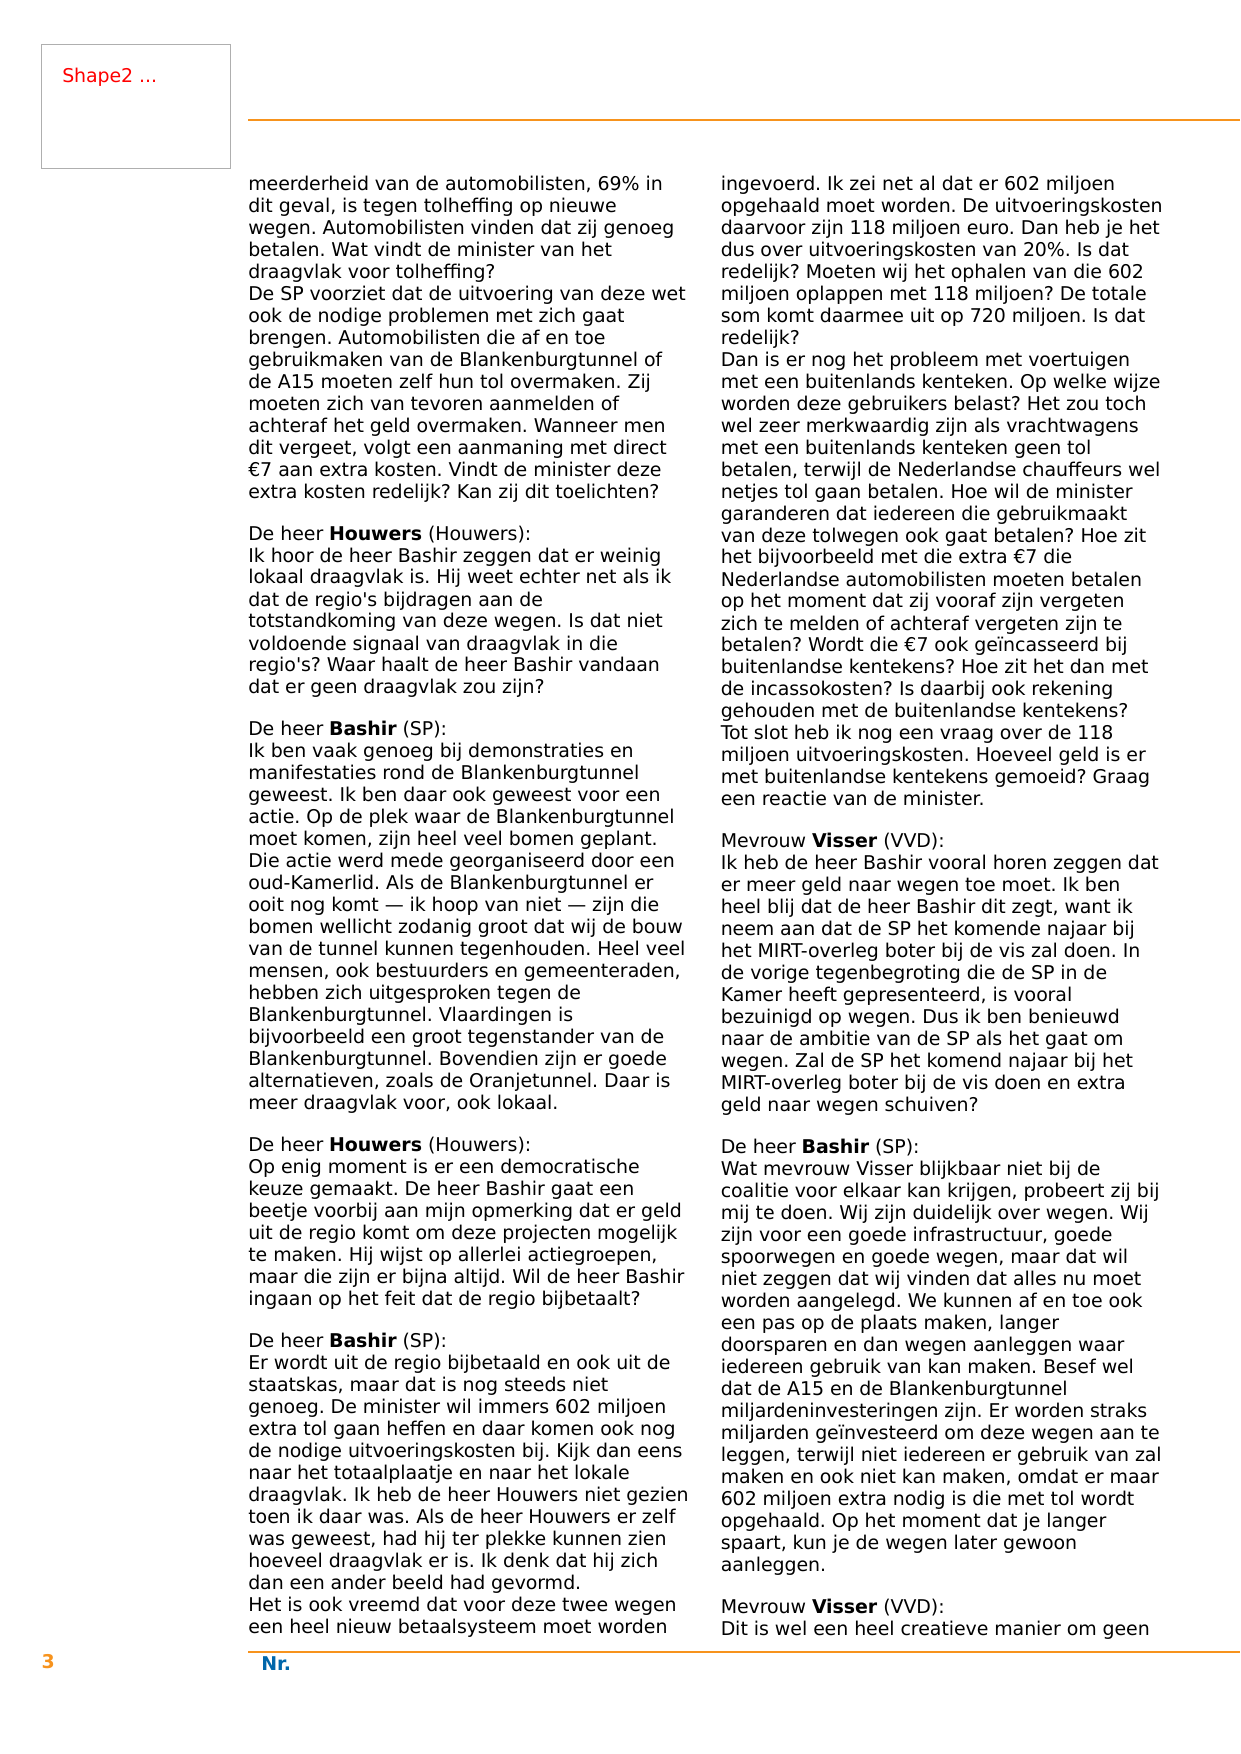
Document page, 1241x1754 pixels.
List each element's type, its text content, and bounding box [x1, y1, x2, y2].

text Er wordt uit de regio bijbetaald en ook uit de staatskas, maar dat is nog steeds niet genoeg. De minister wil immers 602 miljoen extra tol gaan heffen en daar komen ook nog de nodige uitvoeringskosten bij. Kijk dan eens naar het totaalplaatje en naar het lokale draagvlak. Ik heb de heer Houwers niet gezien toen ik daar was. Als de heer Houwers er zelf was geweest, had hij ter plekke kunnen zien hoeveel draagvlak er is. Ik denk dat hij zich dan een ander beeld had gevormd. [248, 1352, 691, 1593]
text Wat mevrouw Visser blijkbaar niet bij de coalitie voor elkaar kan krijgen, probeert zij bij mij te doen. Wij zijn duidelijk over wegen. Wij zijn voor een goede infrastructuur, goede spoorwegen en goede wegen, maar dat wil niet zeggen dat wij vinden dat alles nu moet worden aangelegd. We kunnen af en toe ook een pas op de plaats maken, langer doorsparen en dan wegen aanleggen waar iedereen gebruik van kan maken. Besef wel dat de A15 en de Blankenburgtunnel miljardeninvesteringen zijn. Er worden straks miljarden geïnvesteerd om deze wegen aan te leggen, terwijl niet iedereen er gebruik van zal maken en ook niet kan maken, omdat er maar 602 miljoen extra nodig is die met tol wordt opgehaald. Op het moment dat je langer spaart, kun je de wegen later gewoon aanleggen. [721, 1158, 1163, 1576]
text De heer Bashir (SP): [721, 1136, 1163, 1158]
text meerderheid van de automobilisten, 69% in dit geval, is tegen tolheffing op nieuwe wegen. Automobilisten vinden dat zij genoeg betalen. Wat vindt de minister van het draagvlak voor tolheffing? [248, 173, 691, 283]
text Mevrouw Visser (VVD): [721, 1596, 1163, 1617]
text Dan is er nog het probleem met voertuigen met een buitenlands kenteken. Op welke wijze worden deze gebruikers belast? Het zou toch wel zeer merkwaardig zijn als vrachtwagens met een buitenlands kenteken geen tol betalen, terwijl de Nederlandse chauffeurs wel netjes tol gaan betalen. Hoe wil de minister garanderen dat iedereen die gebruikmaakt van deze tolwegen ook gaat betalen? Hoe zit het bijvoorbeeld met die extra €7 die Nederlandse automobilisten moeten betalen op het moment dat zij vooraf zijn vergeten zich te melden of achteraf vergeten zijn te betalen? Wordt die €7 ook geïncasseerd bij buitenlandse kentekens? Hoe zit het dan met de incassokosten? Is daarbij ook rekening gehouden met de buitenlandse kentekens? [721, 349, 1163, 722]
text De heer Bashir (SP): [248, 1330, 691, 1352]
text Ik hoor de heer Bashir zeggen dat er weinig lokaal draagvlak is. Hij weet echter net als ik dat de regio's bijdragen aan de totstandkoming van deze wegen. Is dat niet voldoende signaal van draagvlak in die regio's? Waar haalt de heer Bashir vandaan dat er geen draagvlak zou zijn? [248, 544, 691, 698]
text Tot slot heb ik nog een vraag over de 118 miljoen uitvoeringskosten. Hoeveel geld is er met buitenlandse kentekens gemoeid? Graag een reactie van de minister. [721, 722, 1163, 810]
text De heer Bashir (SP): [248, 718, 691, 740]
text ingevoerd. Ik zei net al dat er 602 miljoen opgehaald moet worden. De uitvoeringskosten daarvoor zijn 118 miljoen euro. Dan heb je het dus over uitvoeringskosten van 20%. Is dat redelijk? Moeten wij het ophalen van die 602 miljoen oplappen met 118 miljoen? De totale som komt daarmee uit op 720 miljoen. Is dat redelijk? [721, 173, 1163, 349]
text De heer Houwers (Houwers): [248, 522, 691, 544]
text Dit is wel een heel creatieve manier om geen [721, 1617, 1163, 1639]
text Mevrouw Visser (VVD): [721, 830, 1163, 852]
text Op enig moment is er een democratische keuze gemaakt. De heer Bashir gaat een beetje voorbij aan mijn opmerking dat er geld uit de regio komt om deze projecten mogelijk te maken. Hij wijst op allerlei actiegroepen, maar die zijn er bijna altijd. Wil de heer Bashir ingaan op het feit dat de regio bijbetaalt? [248, 1156, 691, 1310]
text De SP voorziet dat de uitvoering van deze wet ook de nodige problemen met zich gaat brengen. Automobilisten die af en toe gebruikmaken van de Blankenburgtunnel of de A15 moeten zelf hun tol overmaken. Zij moeten zich van tevoren aanmelden of achteraf het geld overmaken. Wanneer men dit vergeet, volgt een aanmaning met direct €7 aan extra kosten. Vindt de minister deze extra kosten redelijk? Kan zij dit toelichten? [248, 283, 691, 502]
text Het is ook vreemd dat voor deze twee wegen een heel nieuw betaalsysteem moet worden [248, 1593, 691, 1637]
text Ik ben vaak genoeg bij demonstraties en manifestaties rond de Blankenburgtunnel geweest. Ik ben daar ook geweest voor een actie. Op de plek waar de Blankenburgtunnel moet komen, zijn heel veel bomen geplant. Die actie werd mede georganiseerd door een oud-Kamerlid. Als de Blankenburgtunnel er ooit nog komt — ik hoop van niet — zijn die bomen wellicht zodanig groot dat wij de bouw van de tunnel kunnen tegenhouden. Heel veel mensen, ook bestuurders en gemeenteraden, hebben zich uitgesproken tegen de Blankenburgtunnel. Vlaardingen is bijvoorbeeld een groot tegenstander van de Blankenburgtunnel. Bovendien zijn er goede alternatieven, zoals de Oranjetunnel. Daar is meer draagvlak voor, ook lokaal. [248, 740, 691, 1114]
text Ik heb de heer Bashir vooral horen zeggen dat er meer geld naar wegen toe moet. Ik ben heel blij dat de heer Bashir dit zegt, want ik neem aan dat de SP het komende najaar bij het MIRT-overleg boter bij de vis zal doen. In de vorige tegenbegroting die de SP in de Kamer heeft gepresenteerd, is vooral bezuinigd op wegen. Dus ik ben benieuwd naar de ambitie van de SP als het gaat om wegen. Zal de SP het komend najaar bij het MIRT-overleg boter bij de vis doen en extra geld naar wegen schuiven? [721, 852, 1163, 1116]
text De heer Houwers (Houwers): [248, 1134, 691, 1156]
